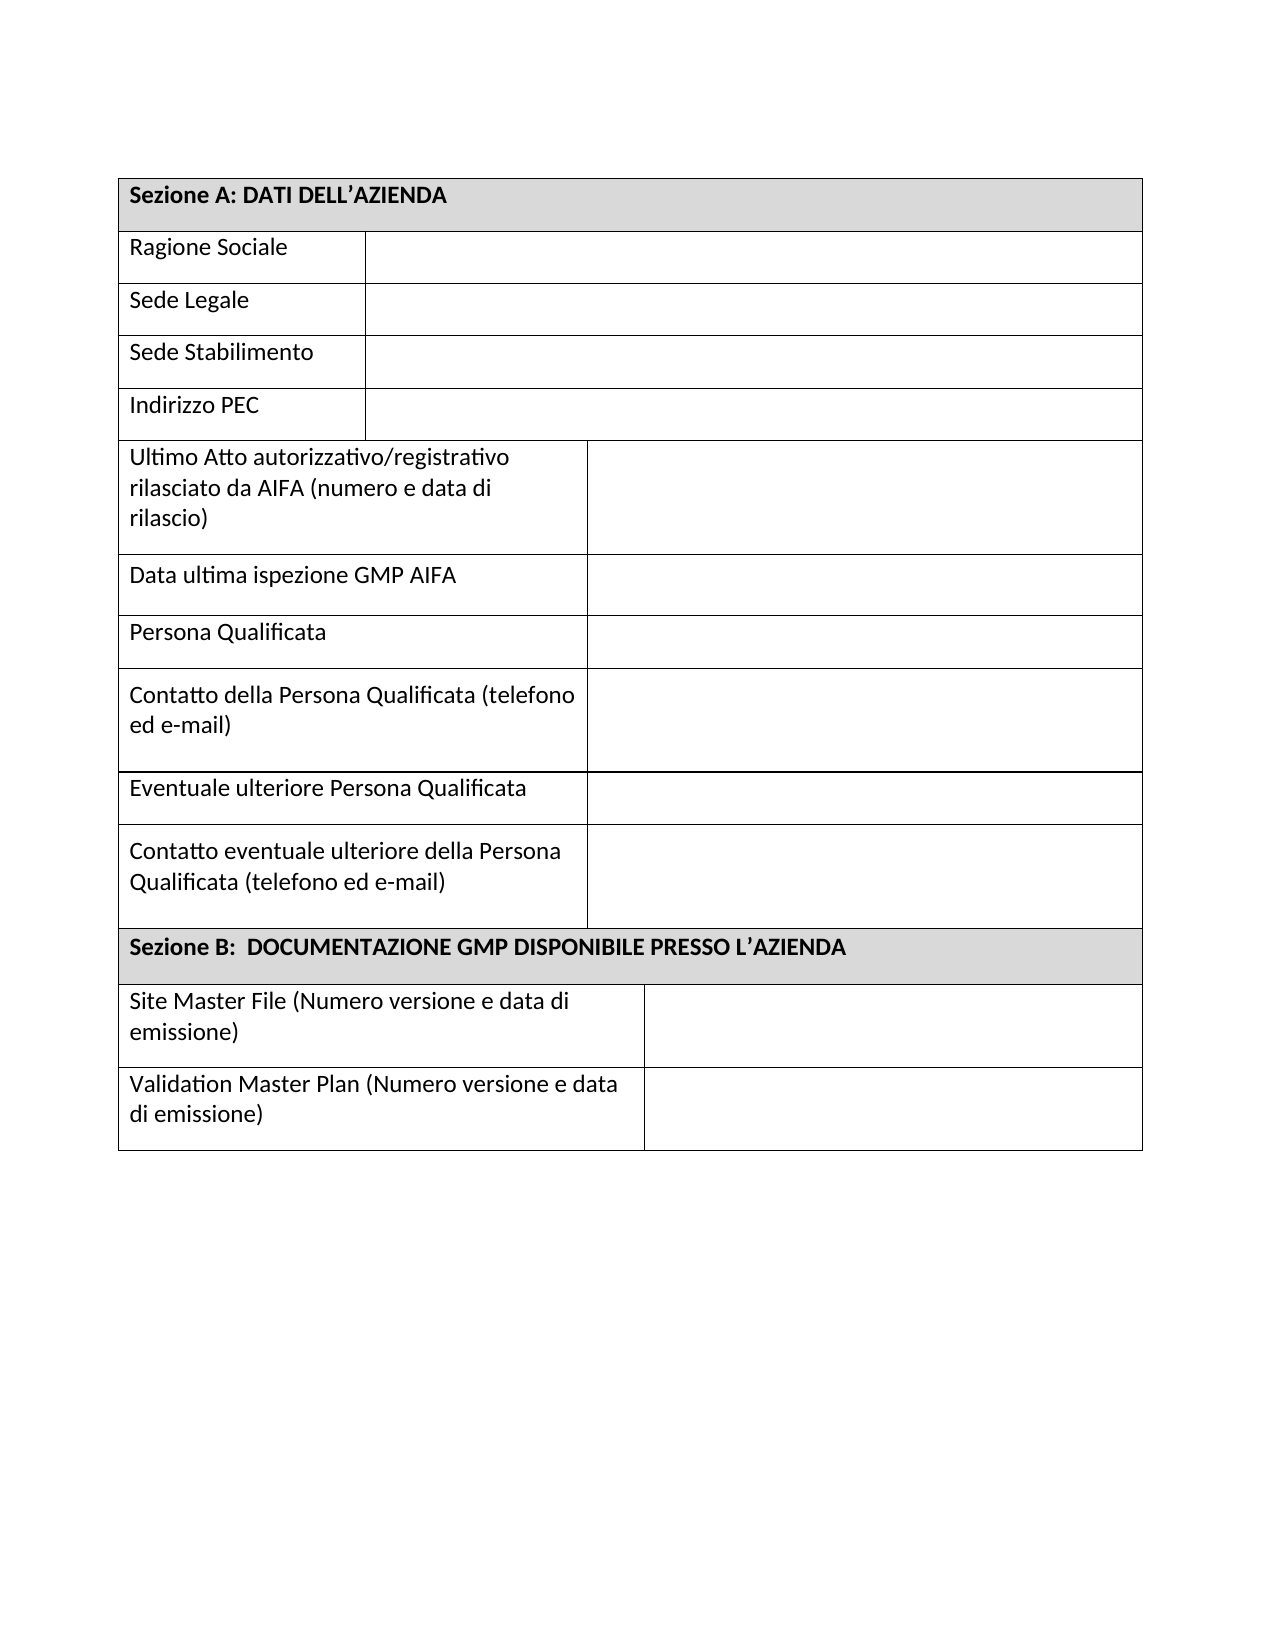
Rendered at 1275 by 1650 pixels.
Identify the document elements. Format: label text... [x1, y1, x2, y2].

table_cell Sezione B: DOCUMENTAZIONE GMP DISPONIBILE PRESSO L’AZIENDA [119, 929, 1142, 984]
table_cell Persona Qualificata [119, 616, 587, 668]
table_cell [366, 284, 1142, 335]
table_cell Sede Stabilimento [119, 336, 365, 388]
table_cell Eventuale ulteriore Persona Qualificata [119, 773, 587, 824]
table_cell Indirizzo PEC [119, 389, 365, 440]
table_cell Contatto eventuale ulteriore della Persona Qualificata (telefono ed e-mail) [119, 825, 587, 928]
table_cell [588, 441, 1142, 553]
table_cell [588, 825, 1142, 928]
table_cell Sede Legale [119, 284, 365, 335]
table_cell Data ultima ispezione GMP AIFA [119, 555, 587, 615]
table_cell Ragione Sociale [119, 232, 365, 283]
table_cell [366, 232, 1142, 283]
table_cell Ultimo Atto autorizzativo/registrativo rilasciato da AIFA (numero e data di rilascio) [119, 441, 587, 553]
table_cell [366, 336, 1142, 388]
table_cell [588, 555, 1142, 615]
table_cell [366, 389, 1142, 440]
table_cell Validation Master Plan (Numero versione e data di emissione) [119, 1068, 644, 1150]
table_cell [645, 1068, 1142, 1150]
table_cell Contatto della Persona Qualificata (telefono ed e-mail) [119, 669, 587, 771]
table_cell [588, 669, 1142, 771]
table_cell [588, 773, 1142, 824]
table_cell [588, 616, 1142, 668]
table_cell Site Master File (Numero versione e data di emissione) [119, 985, 644, 1067]
table_header Sezione A: DATI DELL’AZIENDA [119, 179, 1142, 231]
table_cell [645, 985, 1142, 1067]
